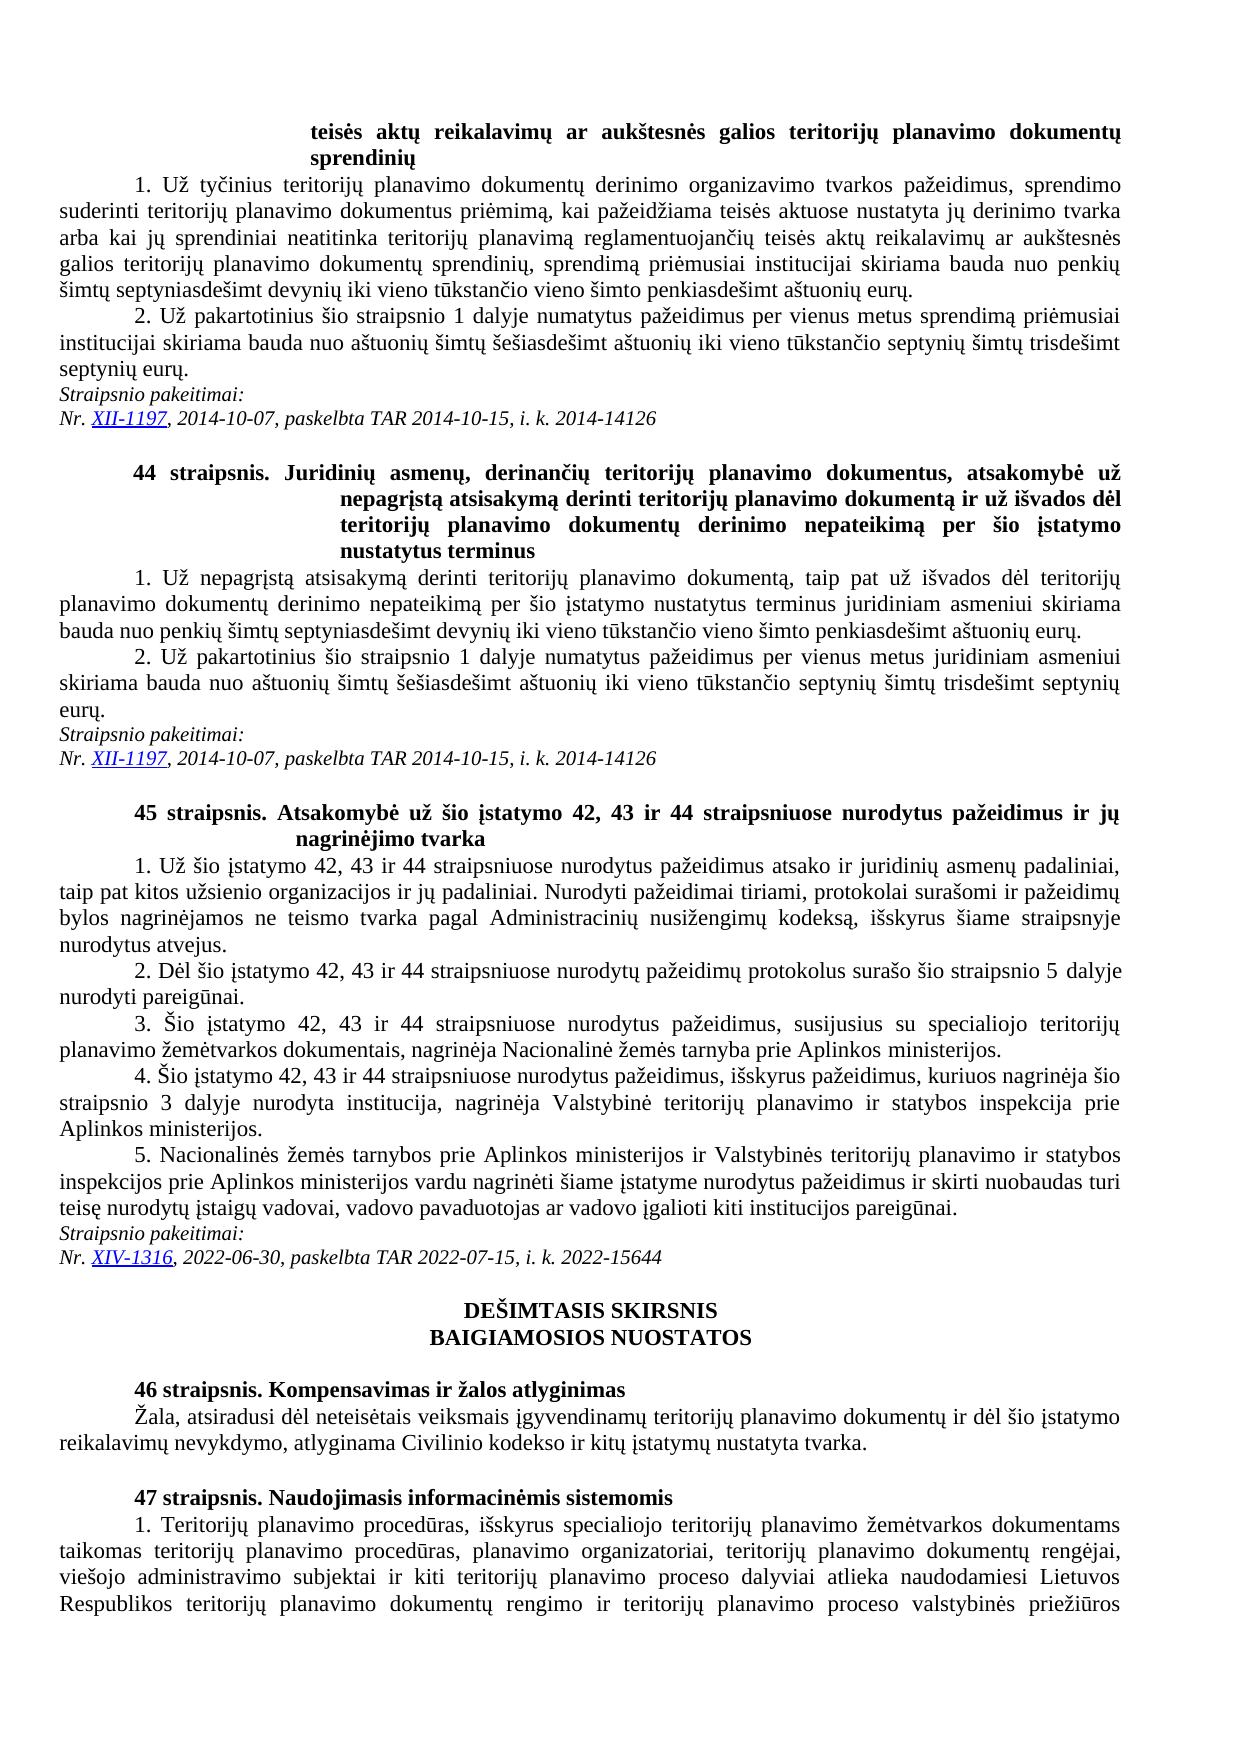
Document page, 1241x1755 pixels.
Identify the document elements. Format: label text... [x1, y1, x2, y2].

text 3. Šio įstatymo 42, 43 ir 44 straipsniuose nurodytus pažeidimus, susijusius su specialiojo teritorijų planavimo žemėtvarkos dokumentais, nagrinėja Nacionalinė žemės tarnyba prie Aplinkos ministerijos. [59, 1010, 1122, 1062]
text DEŠIMTASIS SKIRSNIS [59, 1297, 1122, 1324]
text 2. Dėl šio įstatymo 42, 43 ir 44 straipsniuose nurodytų pažeidimų protokolus surašo šio straipsnio 5 dalyje nurodyti pareigūnai. [59, 957, 1122, 1010]
text 1. Teritorijų planavimo procedūras, išskyrus specialiojo teritorijų planavimo žemėtvarkos dokumentams taikomas teritorijų planavimo procedūras, planavimo organizatoriai, teritorijų planavimo dokumentų rengėjai, viešojo administravimo subjektai ir kiti teritorijų planavimo proceso dalyviai atlieka naudodamiesi Lietuvos Respublikos teritorijų planavimo dokumentų rengimo ir teritorijų planavimo proceso valstybinės priežiūros [59, 1511, 1122, 1616]
text 5. Nacionalinės žemės tarnybos prie Aplinkos ministerijos ir Valstybinės teritorijų planavimo ir statybos inspekcijos prie Aplinkos ministerijos vardu nagrinėti šiame įstatyme nurodytus pažeidimus ir skirti nuobaudas turi teisę nurodytų įstaigų vadovai, vadovo pavaduotojas ar vadovo įgalioti kiti institucijos pareigūnai. [59, 1142, 1122, 1221]
text 1. Už tyčinius teritorijų planavimo dokumentų derinimo organizavimo tvarkos pažeidimus, sprendimo suderinti teritorijų planavimo dokumentus priėmimą, kai pažeidžiama teisės aktuose nustatyta jų derinimo tvarka arba kai jų sprendiniai neatitinka teritorijų planavimą reglamentuojančių teisės aktų reikalavimų ar aukštesnės galios teritorijų planavimo dokumentų sprendinių, sprendimą priėmusiai institucijai skiriama bauda nuo penkių šimtų septyniasdešimt devynių iki vieno tūkstančio vieno šimto penkiasdešimt aštuonių eurų. [59, 171, 1122, 303]
text teisės aktų reikalavimų ar aukštesnės galios teritorijų planavimo dokumentų sprendinių [133, 118, 1122, 171]
text Straipsnio pakeitimai: [59, 722, 1122, 746]
text Nr. XII-1197, 2014-10-07, paskelbta TAR 2014-10-15, i. k. 2014-14126 [59, 406, 1122, 430]
text 1. Už nepagrįstą atsisakymą derinti teritorijų planavimo dokumentą, taip pat už išvados dėl teritorijų planavimo dokumentų derinimo nepateikimą per šio įstatymo nustatytus terminus juridiniam asmeniui skiriama bauda nuo penkių šimtų septyniasdešimt devynių iki vieno tūkstančio vieno šimto penkiasdešimt aštuonių eurų. [59, 564, 1122, 643]
text 45 straipsnis. Atsakomybė už šio įstatymo 42, 43 ir 44 straipsniuose nurodytus pažeidimus ir jų nagrinėjimo tvarka [134, 799, 1122, 852]
text Straipsnio pakeitimai: [59, 1221, 1122, 1245]
text Nr. XII-1197, 2014-10-07, paskelbta TAR 2014-10-15, i. k. 2014-14126 [59, 746, 1122, 770]
text 44 straipsnis. Juridinių asmenų, derinančių teritorijų planavimo dokumentus, atsakomybė už nepagrįstą atsisakymą derinti teritorijų planavimo dokumentą ir už išvados dėl teritorijų planavimo dokumentų derinimo nepateikimą per šio įstatymo nustatytus terminus [133, 458, 1122, 564]
text 4. Šio įstatymo 42, 43 ir 44 straipsniuose nurodytus pažeidimus, išskyrus pažeidimus, kuriuos nagrinėja šio straipsnio 3 dalyje nurodyta institucija, nagrinėja Valstybinė teritorijų planavimo ir statybos inspekcija prie Aplinkos ministerijos. [59, 1062, 1122, 1142]
text 46 straipsnis. Kompensavimas ir žalos atlyginimas [59, 1377, 1122, 1403]
text Nr. XIV-1316, 2022-06-30, paskelbta TAR 2022-07-15, i. k. 2022-15644 [59, 1245, 1122, 1269]
text Straipsnio pakeitimai: [59, 382, 1122, 406]
text 2. Už pakartotinius šio straipsnio 1 dalyje numatytus pažeidimus per vienus metus juridiniam asmeniui skiriama bauda nuo aštuonių šimtų šešiasdešimt aštuonių iki vieno tūkstančio septynių šimtų trisdešimt septynių eurų. [59, 643, 1122, 722]
text 2. Už pakartotinius šio straipsnio 1 dalyje numatytus pažeidimus per vienus metus sprendimą priėmusiai institucijai skiriama bauda nuo aštuonių šimtų šešiasdešimt aštuonių iki vieno tūkstančio septynių šimtų trisdešimt septynių eurų. [59, 303, 1122, 382]
text 1. Už šio įstatymo 42, 43 ir 44 straipsniuose nurodytus pažeidimus atsako ir juridinių asmenų padaliniai, taip pat kitos užsienio organizacijos ir jų padaliniai. Nurodyti pažeidimai tiriami, protokolai surašomi ir pažeidimų bylos nagrinėjamos ne teismo tvarka pagal Administracinių nusižengimų kodeksą, išskyrus šiame straipsnyje nurodytus atvejus. [59, 852, 1122, 957]
text Žala, atsiradusi dėl neteisėtais veiksmais įgyvendinamų teritorijų planavimo dokumentų ir dėl šio įstatymo reikalavimų nevykdymo, atlyginama Civilinio kodekso ir kitų įstatymų nustatyta tvarka. [59, 1403, 1122, 1456]
text 47 straipsnis. Naudojimasis informacinėmis sistemomis [59, 1484, 1122, 1511]
text BAIGIAMOSIOS NUOSTATOS [59, 1324, 1122, 1350]
